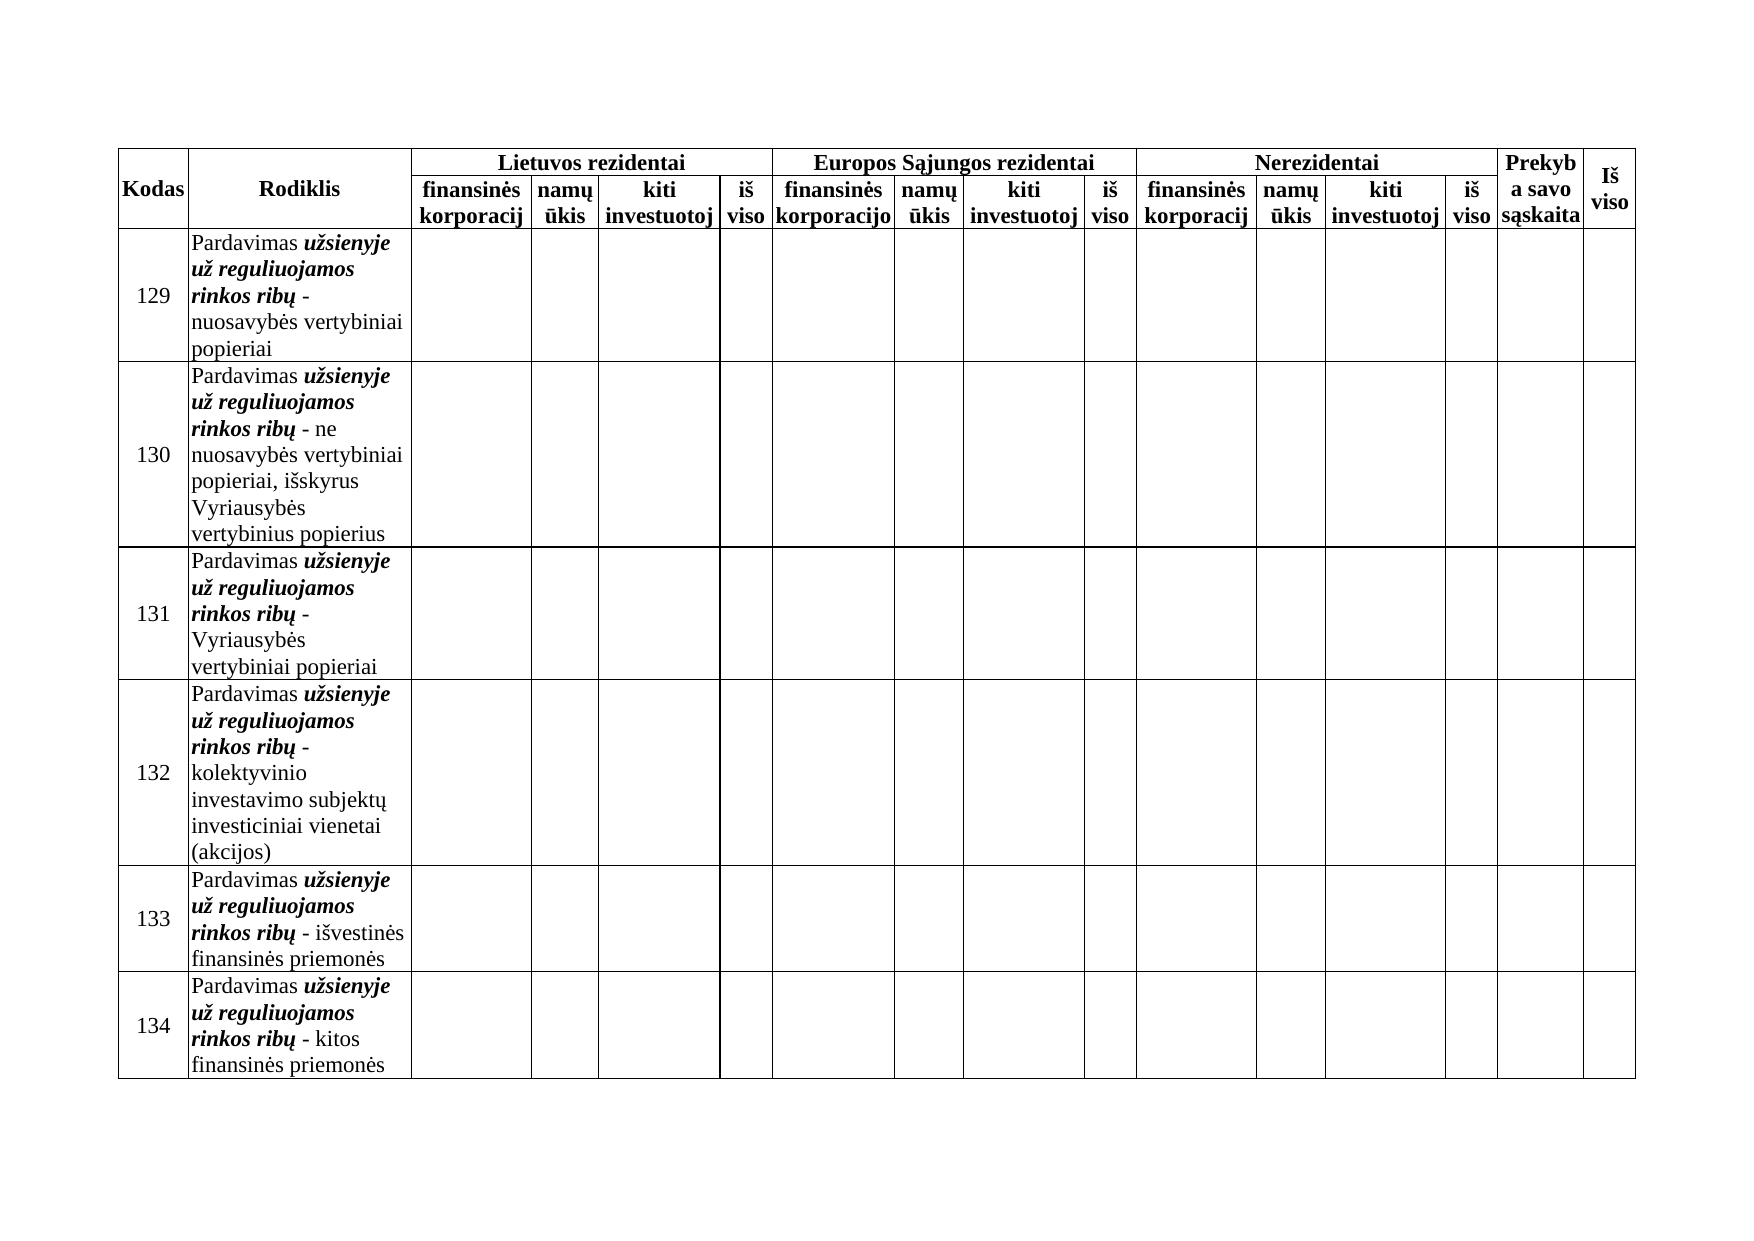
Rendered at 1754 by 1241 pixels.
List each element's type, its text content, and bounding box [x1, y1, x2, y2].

table_cell [412, 680, 531, 865]
table_cell [895, 972, 963, 1078]
table_cell [773, 362, 894, 546]
table_cell [532, 362, 598, 546]
table_cell 131 [119, 548, 188, 679]
table_cell [412, 362, 531, 546]
table_cell 129 [119, 229, 188, 361]
table_cell iš viso [1085, 176, 1136, 228]
table_cell [721, 362, 772, 546]
table_cell [1446, 548, 1497, 679]
table_cell [1446, 680, 1497, 865]
table_cell [1257, 972, 1325, 1078]
table_cell [721, 972, 772, 1078]
table_cell 132 [119, 680, 188, 865]
table_cell [1498, 866, 1583, 971]
table_cell [895, 548, 963, 679]
table_cell [1498, 362, 1583, 546]
table_cell [895, 866, 963, 971]
table_cell namų ūkis [895, 176, 963, 228]
table_cell [895, 680, 963, 865]
table_cell [1446, 362, 1497, 546]
table_cell [1446, 866, 1497, 971]
table_cell finansinės korporacijos [412, 176, 531, 228]
table_cell [1137, 229, 1256, 361]
table_cell [895, 229, 963, 361]
table_cell [1137, 548, 1256, 679]
table_cell [1498, 229, 1583, 361]
table_cell kiti investuotojai [964, 176, 1084, 228]
table_cell [1257, 680, 1325, 865]
table_cell [1085, 548, 1136, 679]
table_cell [1584, 866, 1635, 971]
table_cell [1137, 866, 1256, 971]
table_cell [773, 680, 894, 865]
table_cell namų ūkis [1257, 176, 1325, 228]
table_cell [1584, 548, 1635, 679]
table_cell [964, 229, 1084, 361]
table_cell [1326, 866, 1445, 971]
table_cell kiti investuotojai [599, 176, 719, 228]
table_cell [1257, 362, 1325, 546]
table_cell [773, 548, 894, 679]
table_cell [1326, 680, 1445, 865]
table_cell Pardavimas užsienyje už reguliuojamos rinkos ribų - kolektyvinio investavimo subjektų investiciniai vienetai (akcijos) [189, 680, 411, 865]
table_cell [599, 866, 719, 971]
table_cell [721, 548, 772, 679]
table_cell [1584, 680, 1635, 865]
table_cell [773, 866, 894, 971]
table_cell [721, 866, 772, 971]
table_cell Pardavimas užsienyje už reguliuojamos rinkos ribų - išvestinės finansinės priemonės [189, 866, 411, 971]
table_cell [1137, 362, 1256, 546]
table_header Kodas [119, 149, 188, 228]
table_cell [721, 229, 772, 361]
table_cell [1584, 362, 1635, 546]
table_cell [1085, 362, 1136, 546]
table_cell [599, 548, 719, 679]
table_cell Pardavimas užsienyje už reguliuojamos rinkos ribų - Vyriausybės vertybiniai popieriai [189, 548, 411, 679]
table_cell 130 [119, 362, 188, 546]
table_cell [412, 866, 531, 971]
table_cell [1446, 229, 1497, 361]
table_cell [599, 229, 719, 361]
table_cell [1326, 972, 1445, 1078]
table_cell [532, 229, 598, 361]
table_cell [721, 680, 772, 865]
table_cell [964, 866, 1084, 971]
table_cell [1085, 680, 1136, 865]
table_cell Pardavimas užsienyje už reguliuojamos rinkos ribų - nuosavybės vertybiniai popieriai [189, 229, 411, 361]
table_cell [1498, 680, 1583, 865]
table_cell Pardavimas užsienyje už reguliuojamos rinkos ribų - kitos finansinės priemonės [189, 972, 411, 1078]
table_cell [1446, 972, 1497, 1078]
table_cell [1137, 680, 1256, 865]
table_header Prekyba savo sąskaita [1498, 149, 1583, 228]
table_cell [1326, 548, 1445, 679]
table_cell [412, 548, 531, 679]
table_cell [412, 229, 531, 361]
table_header Iš viso [1584, 149, 1635, 228]
table_cell [1257, 866, 1325, 971]
table_cell [1085, 972, 1136, 1078]
table_cell namų ūkis [532, 176, 598, 228]
table_cell finansinės korporacijos [773, 176, 894, 228]
table_cell [1137, 972, 1256, 1078]
table_cell Pardavimas užsienyje už reguliuojamos rinkos ribų - ne nuosavybės vertybiniai popieriai, išskyrus Vyriausybės vertybinius popierius [189, 362, 411, 546]
table_cell [1257, 229, 1325, 361]
table_cell [412, 972, 531, 1078]
table_cell [964, 362, 1084, 546]
table_cell [964, 548, 1084, 679]
table_cell iš viso [1446, 176, 1497, 228]
table_cell 134 [119, 972, 188, 1078]
table_header Lietuvos rezidentai [412, 149, 772, 175]
table_cell [599, 972, 719, 1078]
table_cell [773, 972, 894, 1078]
table_cell [964, 680, 1084, 865]
table_cell [895, 362, 963, 546]
table_cell [599, 680, 719, 865]
table_header Europos Sąjungos rezidentai [773, 149, 1136, 175]
table_cell iš viso [721, 176, 772, 228]
table_cell [1498, 972, 1583, 1078]
table_cell [532, 866, 598, 971]
table_header Rodiklis [189, 149, 411, 228]
table_cell kiti investuotojai [1326, 176, 1445, 228]
table_cell [532, 548, 598, 679]
table_cell [1584, 972, 1635, 1078]
table_cell 133 [119, 866, 188, 971]
table_cell [1326, 229, 1445, 361]
table_cell [1257, 548, 1325, 679]
table_cell [773, 229, 894, 361]
table_cell finansinės korporacijos [1137, 176, 1256, 228]
table_cell [1498, 548, 1583, 679]
table_cell [1085, 866, 1136, 971]
table_header Nerezidentai [1137, 149, 1497, 175]
table_cell [1584, 229, 1635, 361]
table_cell [964, 972, 1084, 1078]
table_cell [532, 972, 598, 1078]
table_cell [532, 680, 598, 865]
table_cell [599, 362, 719, 546]
table_cell [1326, 362, 1445, 546]
table_cell [1085, 229, 1136, 361]
